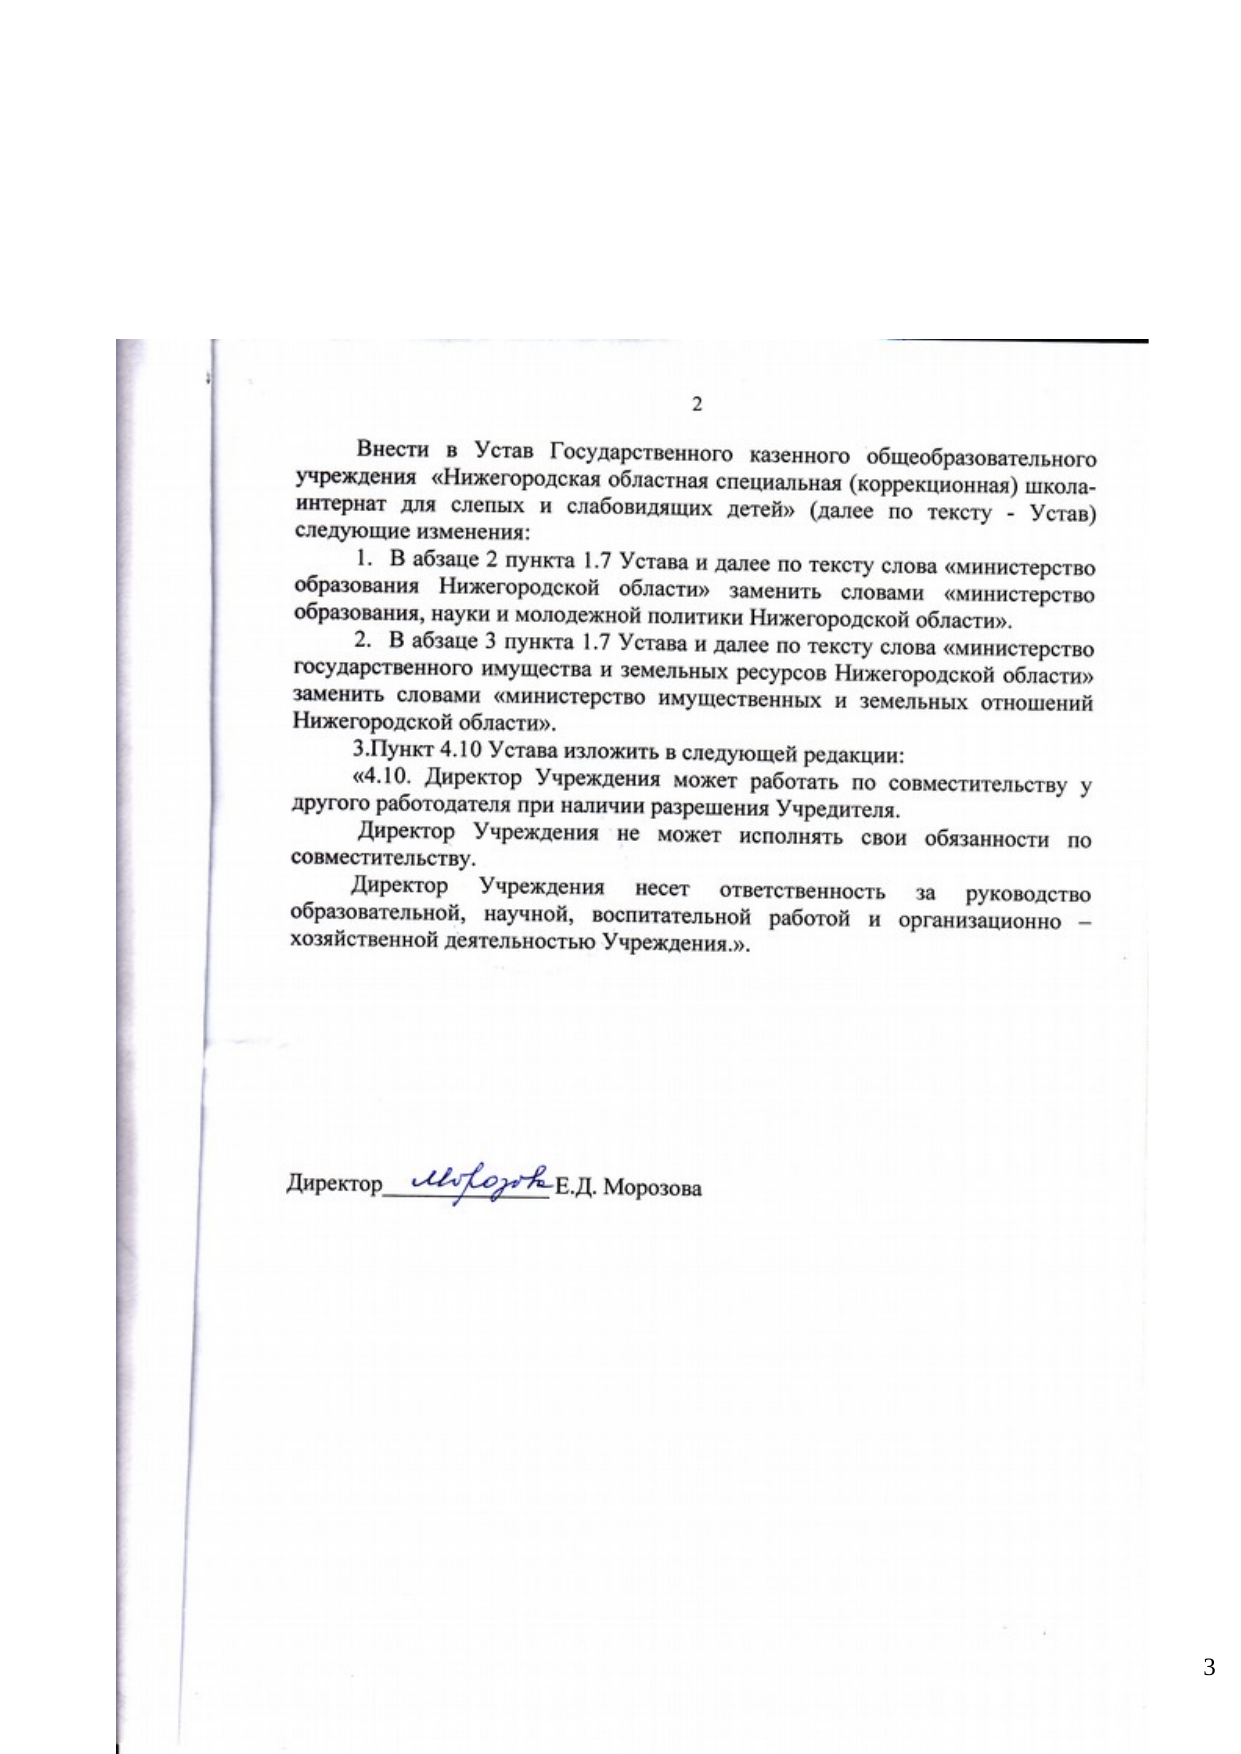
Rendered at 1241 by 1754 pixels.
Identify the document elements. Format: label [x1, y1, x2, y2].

picture [116, 339, 1149, 1754]
